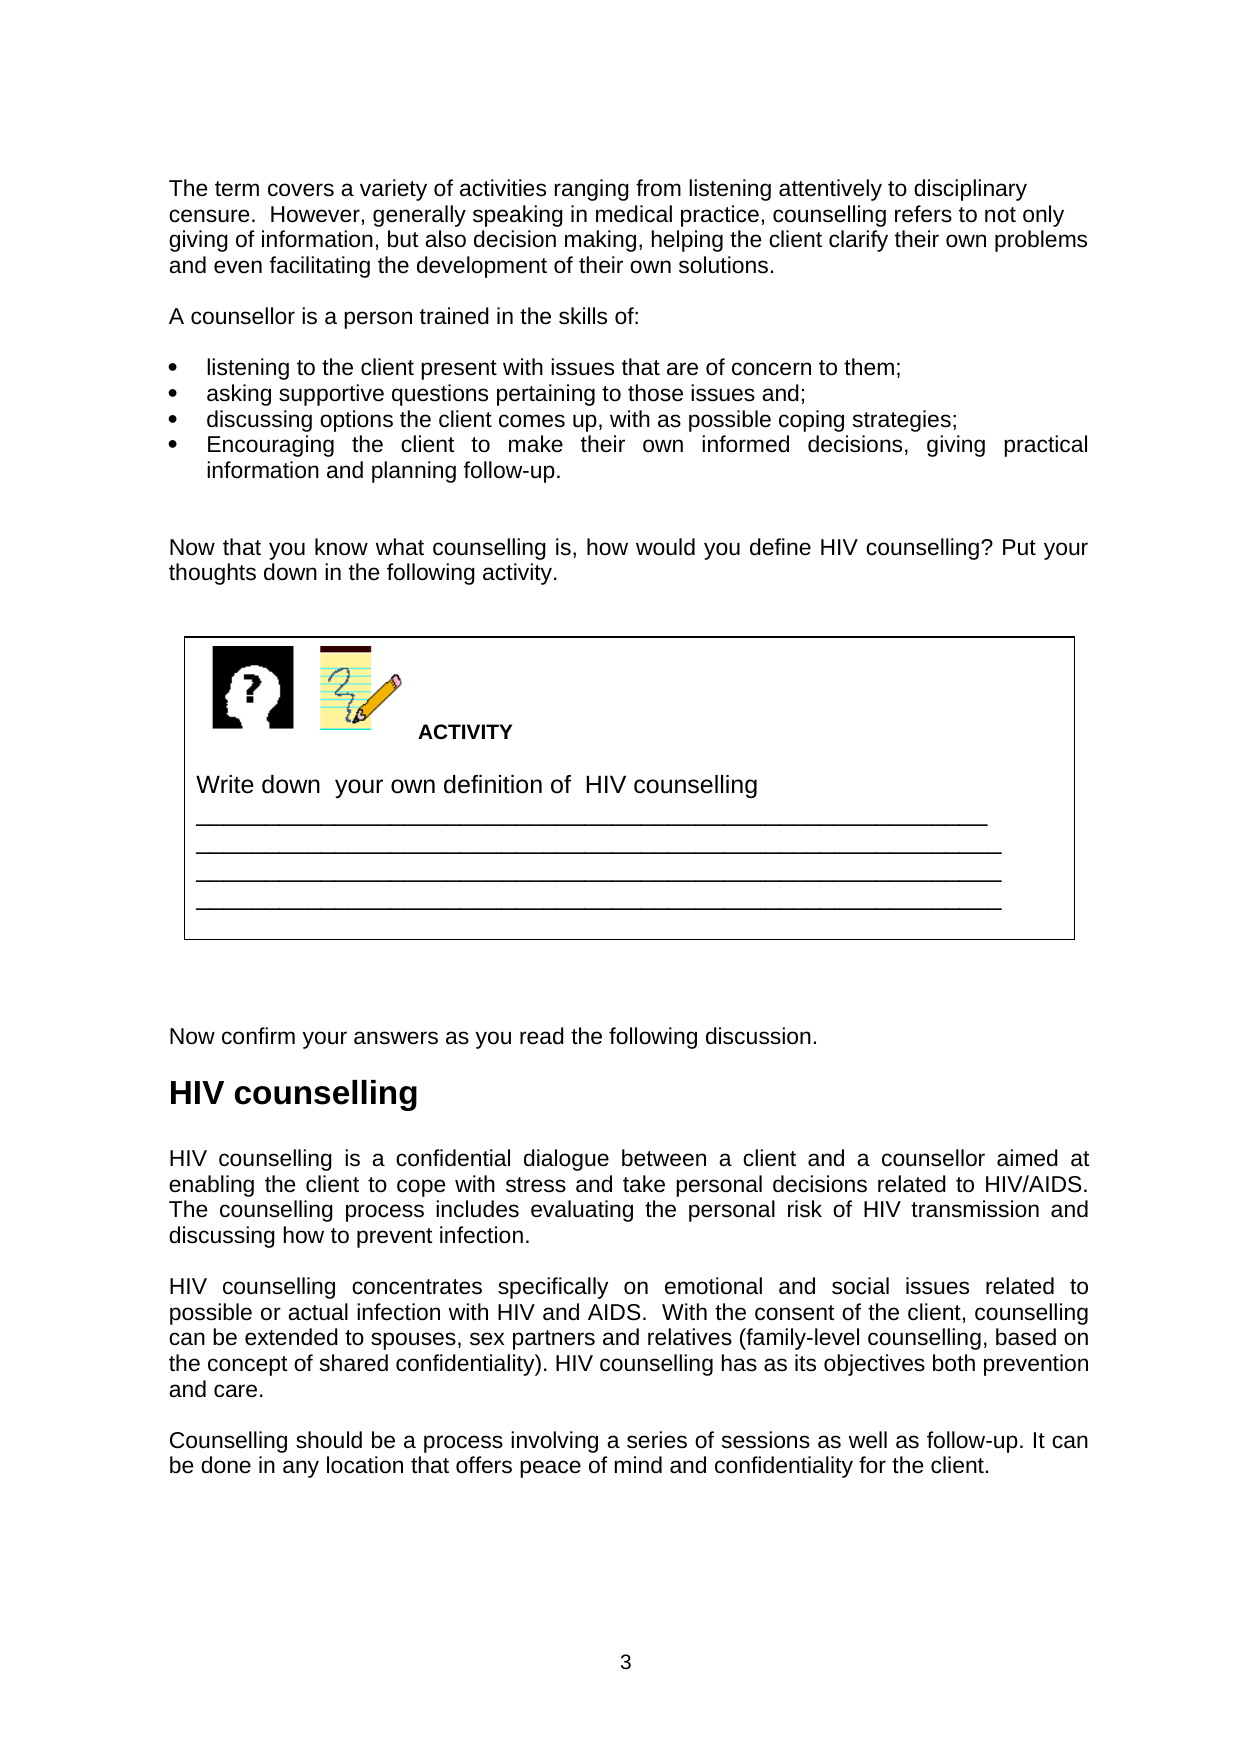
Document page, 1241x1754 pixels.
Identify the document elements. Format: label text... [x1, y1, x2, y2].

text HIV counselling concentrates specifically on emotional and social issues related to possible or actual infection with HIV and AIDS. With the consent of the client, counselling can be extended to spouses, sex partners and relatives (family-level counselling, based on the concept of shared confidentiality). HIV counselling has as its objectives both prevention and care. [169, 1274, 1090, 1402]
text Now confirm your answers as you read the following discussion. [169, 1024, 1090, 1049]
table_header ACTIVITY Write down your own definition of HIV counselling _________________________________________________________ __________________________________________________________ __________________________________________________________ __________________________________________________________ [185, 638, 1074, 939]
text Counselling should be a process involving a series of sessions as well as follow-up. It can be done in any location that offers peace of mind and confidentiality for the client. [169, 1428, 1090, 1479]
list discussing options the client comes up, with as possible coping strategies; [169, 406, 1090, 432]
picture [212, 646, 402, 730]
list asking supportive questions pertaining to those issues and; [169, 381, 1090, 406]
text The term covers a variety of activities ranging from listening attentively to disciplinary censure. However, generally speaking in medical practice, counselling refers to not only giving of information, but also decision making, helping the client clarify their own problems and even facilitating the development of their own solutions. [169, 176, 1090, 278]
text Now that you know what counselling is, how would you define HIV counselling? Put your thoughts down in the following activity. [169, 534, 1090, 586]
list listening to the client present with issues that are of concern to them; [169, 355, 1090, 381]
text HIV counselling is a confidential dialogue between a client and a counsellor aimed at enabling the client to cope with stress and take personal decisions related to HIV/AIDS. The counselling process includes evaluating the personal risk of HIV transmission and discussing how to prevent infection. [169, 1146, 1090, 1248]
text A counsellor is a person trained in the skills of: [169, 304, 1090, 329]
subtitle HIV counselling [169, 1074, 1090, 1112]
list Encouraging the client to make their own informed decisions, giving practical information and planning follow-up. [169, 432, 1090, 483]
